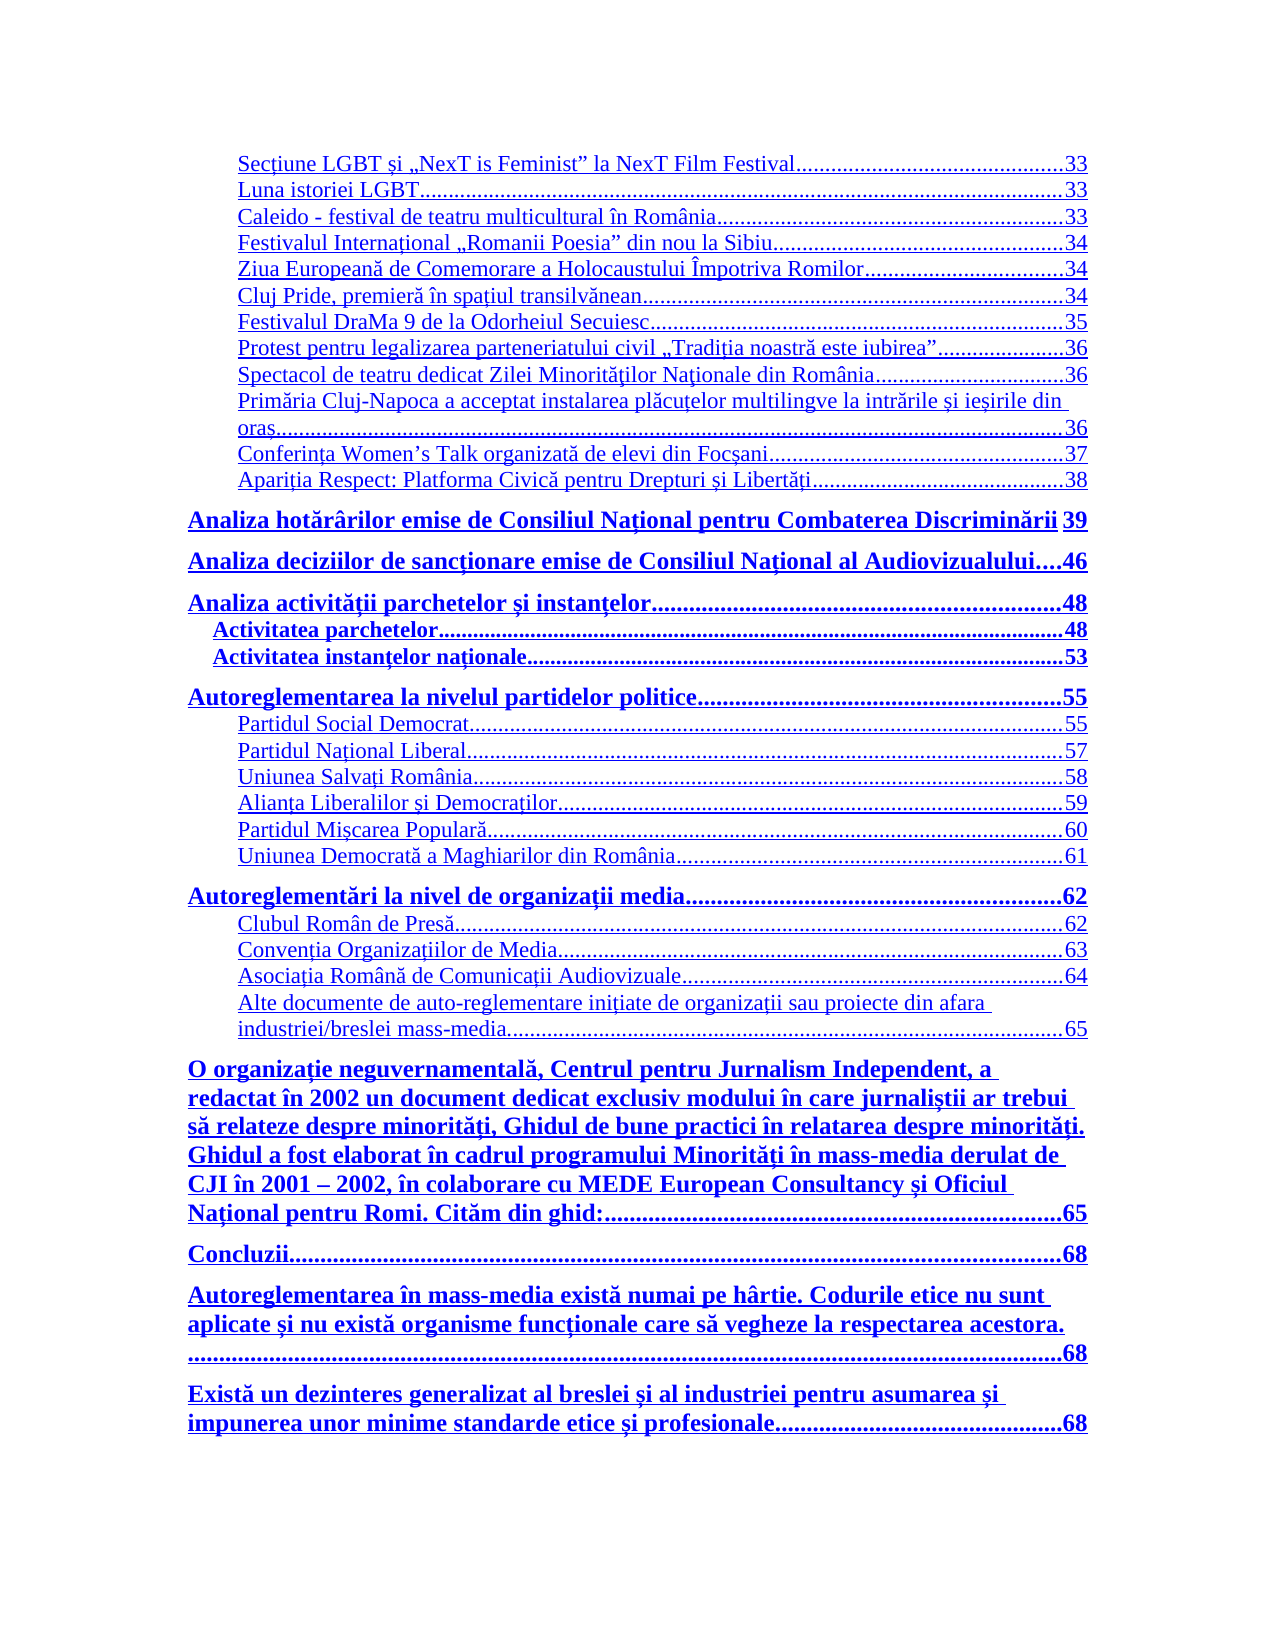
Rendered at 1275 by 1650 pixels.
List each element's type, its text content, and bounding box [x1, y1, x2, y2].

text Partidul Mișcarea Populară 60 [237, 816, 1087, 839]
text Luna istoriei LGBT 33 [237, 176, 1087, 199]
text Convenția Organizațiilor de Media 63 [237, 936, 1087, 959]
text Conferința Women’s Talk organizată de elevi din Focșani 37 [237, 440, 1087, 463]
text Caleido - festival de teatru multicultural în România 33 [237, 203, 1087, 226]
text Partidul Național Liberal 57 [237, 737, 1087, 760]
text O organizație neguvernamentală, Centrul pentru Jurnalism Independent, a redactat în 2002 un document dedicat exclusiv modului în care jurnaliștii ar trebui să relateze despre minorități, Ghidul de bune practici în relatarea despre minorități. Ghidul a fost elaborat în cadrul programului Minorități în mass-media derulat de CJI în 2001 – 2002, în colaborare cu MEDE European Consultancy și Oficiul Național pentru Romi. Cităm din ghid: 65 [187, 1054, 1087, 1223]
text Autoreglementări la nivel de organizații media 62 [187, 881, 1087, 906]
text Activitatea parchetelor 48 [212, 616, 1087, 639]
text Protest pentru legalizarea parteneriatului civil „Tradiția noastră este iubirea” 36 [237, 334, 1087, 357]
text Analiza activității parchetelor și instanțelor 48 [187, 588, 1087, 613]
text Cluj Pride, premieră în spațiul transilvănean 34 [237, 282, 1087, 305]
text Uniunea Salvați România 58 [237, 763, 1087, 786]
text Spectacol de teatru dedicat Zilei Minorităţilor Naţionale din România 36 [237, 361, 1087, 384]
text Autoreglementarea la nivelul partidelor politice 55 [187, 682, 1087, 707]
text Ziua Europeană de Comemorare a Holocaustului Împotriva Romilor 34 [237, 255, 1087, 278]
text Uniunea Democrată a Maghiarilor din România 61 [237, 842, 1087, 865]
text Secțiune LGBT și „NexT is Feminist” la NexT Film Festival 33 [237, 150, 1087, 173]
text Există un dezinteres generalizat al breslei și al industriei pentru asumarea și impunerea unor minime standarde etice și profesionale. 68 [187, 1379, 1087, 1433]
text Apariția Respect: Platforma Civică pentru Drepturi și Libertăți 38 [237, 466, 1087, 489]
text Festivalul DraMa 9 de la Odorheiul Secuiesc 35 [237, 308, 1087, 331]
text Analiza hotărârilor emise de Consiliul Național pentru Combaterea Discriminării 39 [187, 505, 1087, 534]
text Alianța Liberalilor și Democraților 59 [237, 789, 1087, 812]
text Partidul Social Democrat 55 [237, 710, 1087, 733]
text Alte documente de auto-reglementare inițiate de organizații sau proiecte din afara industriei/breslei mass-media. 65 [237, 989, 1087, 1038]
text Concluzii 68 [187, 1239, 1087, 1264]
text Autoreglementarea în mass-media există numai pe hârtie. Codurile etice nu sunt aplicate și nu există organisme funcționale care să vegheze la respectarea acestora. 68 [187, 1280, 1087, 1363]
text Activitatea instanțelor naționale 53 [212, 643, 1087, 666]
text Asociația Română de Comunicații Audiovizuale 64 [237, 962, 1087, 985]
text Festivalul Internațional „Romanii Poesia” din nou la Sibiu 34 [237, 229, 1087, 252]
text Clubul Român de Presă 62 [237, 910, 1087, 933]
text Analiza deciziilor de sancționare emise de Consiliul Național al Audiovizualului 46 [187, 546, 1087, 571]
text Primăria Cluj-Napoca a acceptat instalarea plăcuțelor multilingve la intrările și ieșirile din oraș 36 [237, 387, 1087, 436]
